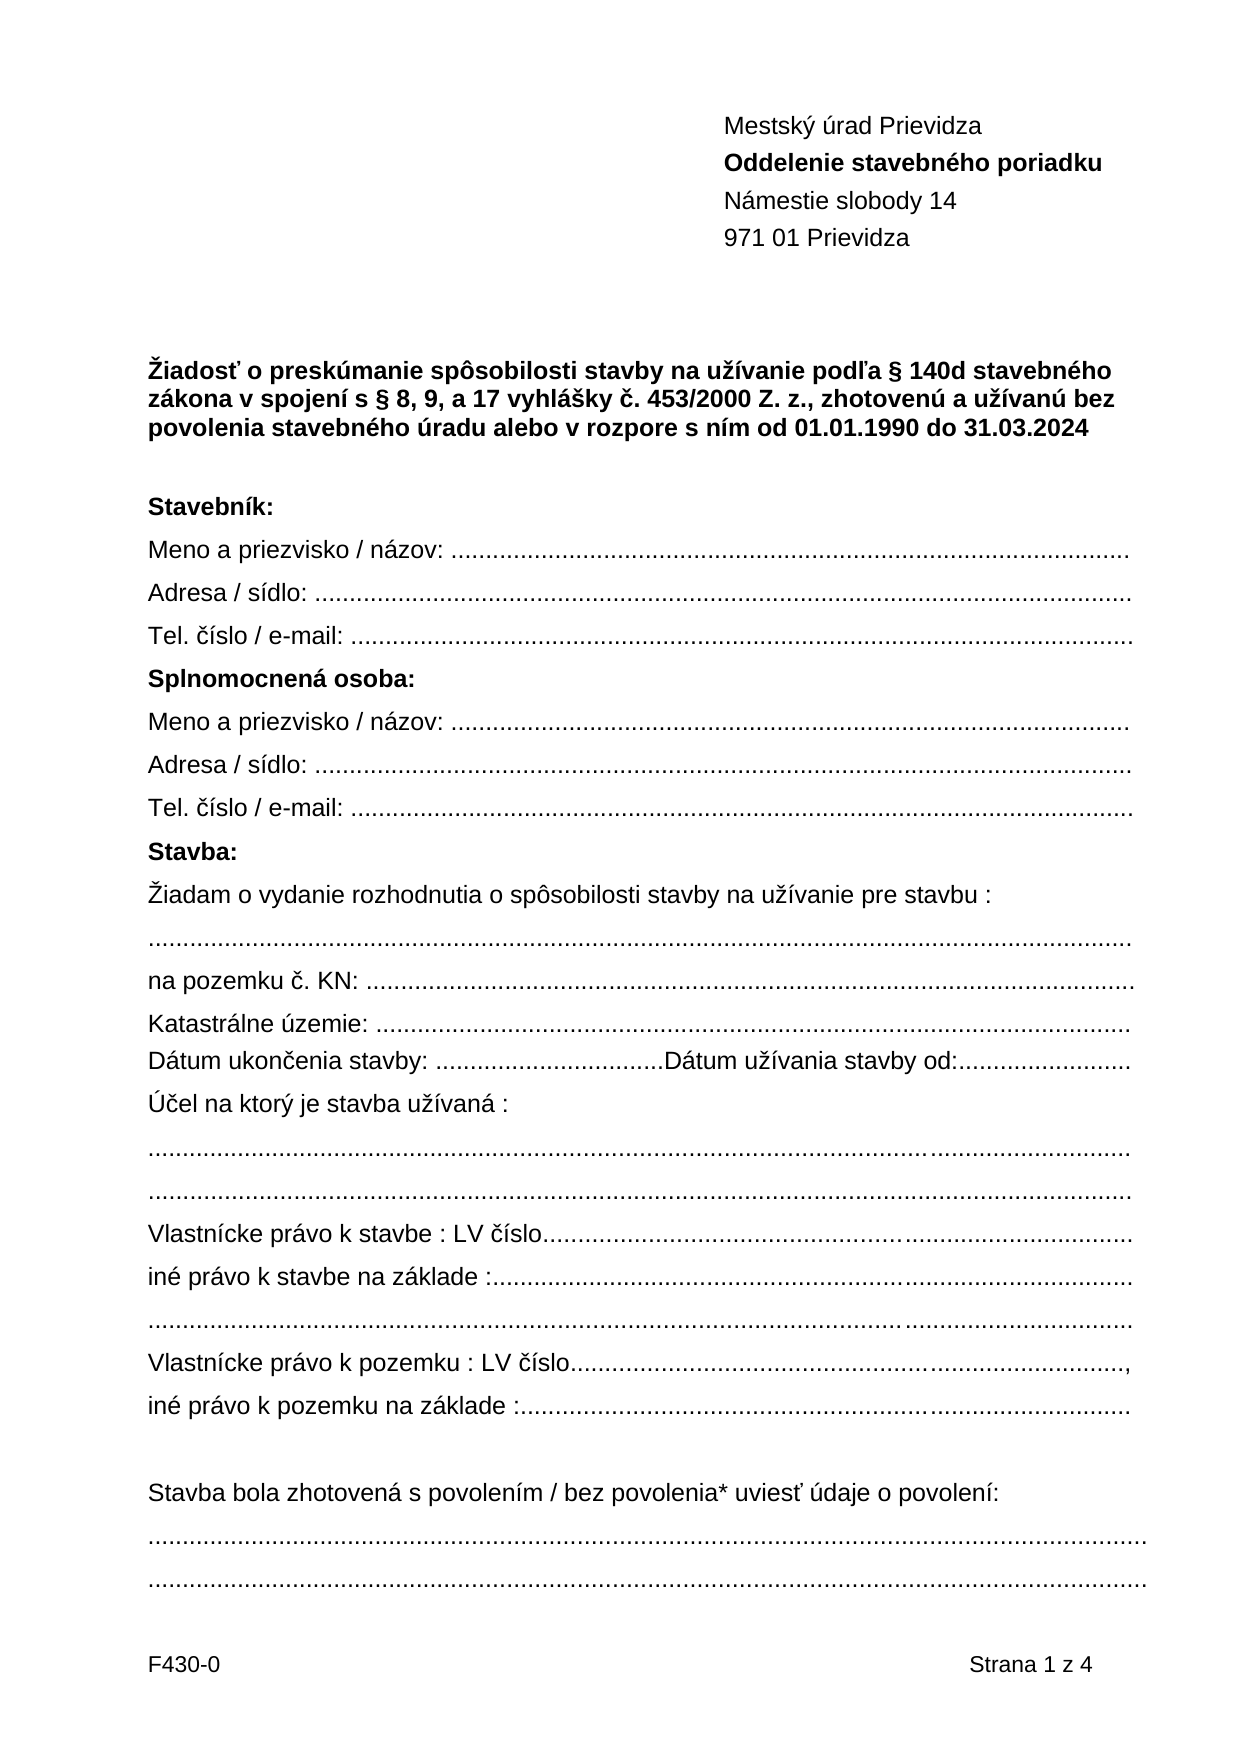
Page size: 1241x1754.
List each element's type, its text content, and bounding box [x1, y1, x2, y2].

text 971 01 Prievidza [723, 223, 1137, 252]
text Adresa / sídlo: ...................................................................................................................... [148, 750, 1137, 779]
text Tel. číslo / e-mail: ................................................................................................................. [148, 793, 1137, 822]
text iné právo k stavbe na základe : ................................. ................................. [148, 1262, 1137, 1334]
text Adresa / sídlo: ...................................................................................................................... [148, 578, 1137, 606]
text Vlastnícke právo k stavbe : LV číslo ................................. [148, 1219, 1137, 1247]
text Žiadam o vydanie rozhodnutia o spôsobilosti stavby na užívanie pre stavbu : [148, 879, 1137, 908]
text Dátum ukončenia stavby: .................................Dátum užívania stavby od:......................... [148, 1046, 1137, 1075]
text na pozemku č. KN: ............................................................................................................... [148, 966, 1137, 994]
text Meno a priezvisko / názov: .................................................................................................. [148, 534, 1137, 563]
text iné právo k pozemku na základe : ............................. [148, 1391, 1137, 1420]
text Stavba bola zhotovená s povolením / bez povolenia* uviesť údaje o povolení: [148, 1477, 1137, 1506]
text Katastrálne územie: ............................................................................................................. [148, 1009, 1137, 1038]
text .............................................................................................................................................. [148, 923, 1137, 951]
text Stavebník: [148, 491, 1137, 520]
text Meno a priezvisko / názov: .................................................................................................. [148, 707, 1137, 736]
text Splnomocnená osoba: [148, 664, 1137, 693]
text Vlastnícke právo k pozemku : LV číslo ............................, [148, 1348, 1137, 1377]
text Účel na ktorý je stavba užívaná : ........................................................................................................................................................................... [148, 1089, 1137, 1204]
text Tel. číslo / e-mail: ................................................................................................................. [148, 621, 1137, 649]
subtitle Žiadosť o preskúmanie spôsobilosti stavby na užívanie podľa § 140d stavebného zákona v spojení s § 8, 9, a 17 vyhlášky č. 453/2000 Z. z., zhotovenú a užívanú bez povolenia stavebného úradu alebo v rozpore s ním od 01.01.1990 do 31.03.2024 [148, 356, 1137, 442]
text Stavba: [148, 836, 1137, 865]
text Mestský úrad Prievidza [723, 111, 1137, 140]
text Oddelenie stavebného poriadku Námestie slobody 14 [723, 148, 1137, 214]
